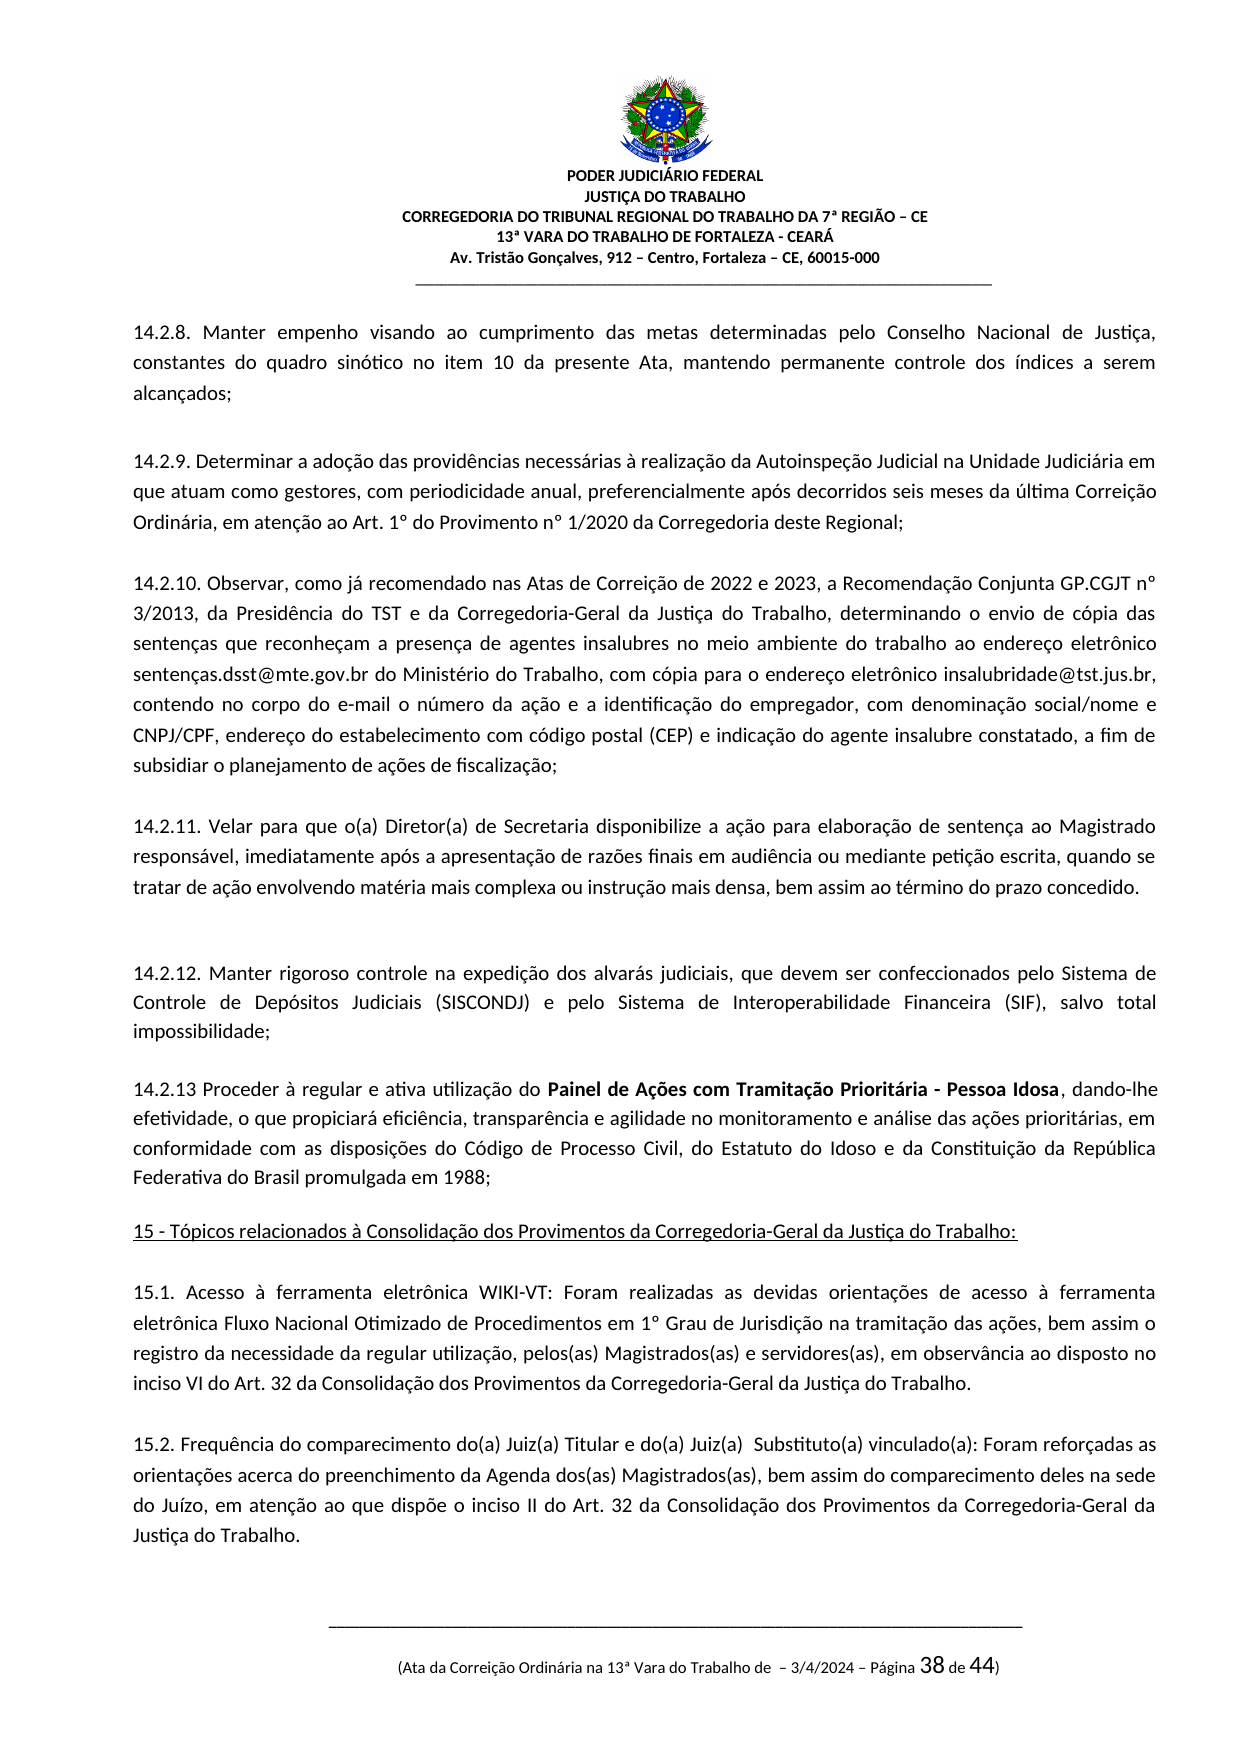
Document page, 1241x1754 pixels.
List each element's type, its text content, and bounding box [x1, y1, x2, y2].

text 14.2.10. Observar, como já recomendado nas Atas de Correição de 2022 e 2023, a Recomendação Conjunta GP.CGJT nº 3/2013, da Presidência do TST e da Corregedoria-Geral da Justiça do Trabalho, determinando o envio de cópia das sentenças que reconheçam a presença de agentes insalubres no meio ambiente do trabalho ao endereço eletrônico sentenças.dsst@mte.gov.br do Ministério do Trabalho, com cópia para o endereço eletrônico insalubridade@tst.jus.br, contendo no corpo do e-mail o número da ação e a identificação do empregador, com denominação social/nome e CNPJ/CPF, endereço do estabelecimento com código postal (CEP) e indicação do agente insalubre constatado, a fim de subsidiar o planejamento de ações de fiscalização; [133, 570, 1158, 778]
text 14.2.8. Manter empenho visando ao cumprimento das metas determinadas pelo Conselho Nacional de Justiça, constantes do quadro sinótico no item 10 da presente Ata, mantendo permanente controle dos índices a serem alcançados; [133, 319, 1158, 405]
text 15.1. Acesso à ferramenta eletrônica WIKI-VT: Foram realizadas as devidas orientações de acesso à ferramenta eletrônica Fluxo Nacional Otimizado de Procedimentos em 1º Grau de Jurisdição na tramitação das ações, bem assim o registro da necessidade da regular utilização, pelos(as) Magistrados(as) e servidores(as), em observância ao disposto no inciso VI do Art. 32 da Consolidação dos Provimentos da Corregedoria-Geral da Justiça do Trabalho. [133, 1279, 1158, 1396]
text 14.2.12. Manter rigoroso controle na expedição dos alvarás judiciais, que devem ser confeccionados pelo Sistema de Controle de Depósitos Judiciais (SISCONDJ) e pelo Sistema de Interoperabilidade Financeira (SIF), salvo total impossibilidade; [133, 960, 1158, 1043]
text 15.2. Frequência do comparecimento do(a) Juiz(a) Titular e do(a) Juiz(a) Substituto(a) vinculado(a): Foram reforçadas as orientações acerca do preenchimento da Agenda dos(as) Magistrados(as), bem assim do comparecimento deles na sede do Juízo, em atenção ao que dispõe o inciso II do Art. 32 da Consolidação dos Provimentos da Corregedoria-Geral da Justiça do Trabalho. [133, 1431, 1158, 1548]
text 14.2.13 Proceder à regular e ativa utilização do Painel de Ações com Tramitação Prioritária - Pessoa Idosa, dando-lhe efetividade, o que propiciará eficiência, transparência e agilidade no monitoramento e análise das ações prioritárias, em conformidade com as disposições do Código de Processo Civil, do Estatuto do Idoso e da Constituição da República Federativa do Brasil promulgada em 1988; [133, 1076, 1158, 1189]
text 14.2.9. Determinar a adoção das providências necessárias à realização da Autoinspeção Judicial na Unidade Judiciária em que atuam como gestores, com periodicidade anual, preferencialmente após decorridos seis meses da última Correição Ordinária, em atenção ao Art. 1º do Provimento nº 1/2020 da Corregedoria deste Regional; [133, 448, 1158, 534]
text 15 - Tópicos relacionados à Consolidação dos Provimentos da Corregedoria-Geral da Justiça do Trabalho: [133, 1218, 1158, 1244]
text 14.2.11. Velar para que o(a) Diretor(a) de Secretaria disponibilize a ação para elaboração de sentença ao Magistrado responsável, imediatamente após a apresentação de razões finais em audiência ou mediante petição escrita, quando se tratar de ação envolvendo matéria mais complexa ou instrução mais densa, bem assim ao término do prazo concedido. [133, 813, 1158, 899]
picture [615, 73, 715, 166]
